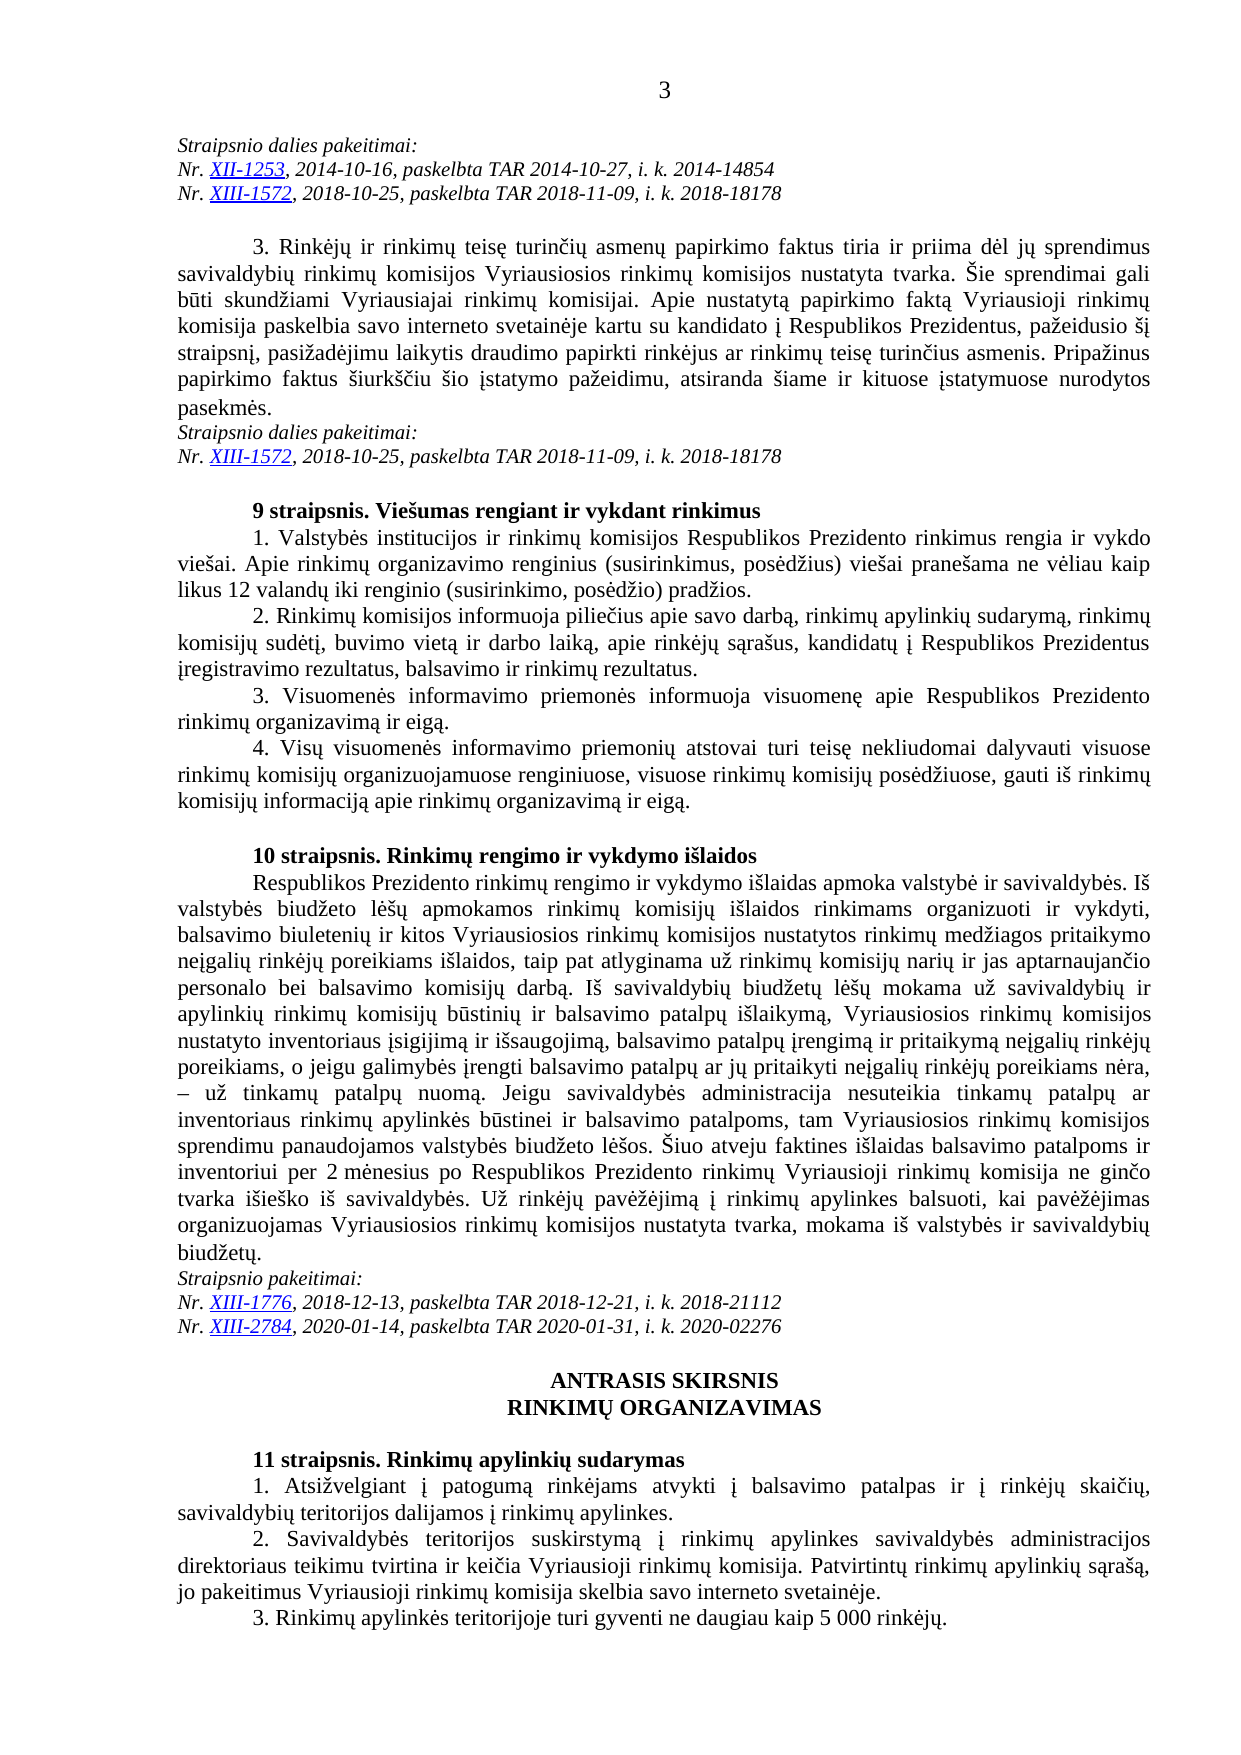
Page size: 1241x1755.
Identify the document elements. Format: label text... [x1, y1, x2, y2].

text 1. Atsižvelgiant į patogumą rinkėjams atvykti į balsavimo patalpas ir į rinkėjų skaičių, savivaldybių teritorijos dalijamos į rinkimų apylinkes. [177, 1473, 1152, 1525]
text Nr. XIII-1572, 2018-10-25, paskelbta TAR 2018-11-09, i. k. 2018-18178 [177, 181, 1152, 205]
text 10 straipsnis. Rinkimų rengimo ir vykdymo išlaidos [177, 842, 1152, 868]
text 3. Rinkimų apylinkės teritorijoje turi gyventi ne daugiau kaip 5 000 rinkėjų. [177, 1604, 1152, 1631]
text 2. Savivaldybės teritorijos suskirstymą į rinkimų apylinkes savivaldybės administracijos direktoriaus teikimu tvirtina ir keičia Vyriausioji rinkimų komisija. Patvirtintų rinkimų apylinkių sąrašą, jo pakeitimus Vyriausioji rinkimų komisija skelbia savo interneto svetainėje. [177, 1525, 1152, 1604]
text Straipsnio dalies pakeitimai: [177, 132, 1152, 157]
text Straipsnio dalies pakeitimai: [177, 420, 1152, 444]
text Nr. XIII-1572, 2018-10-25, paskelbta TAR 2018-11-09, i. k. 2018-18178 [177, 444, 1152, 468]
text 2. Rinkimų komisijos informuoja piliečius apie savo darbą, rinkimų apylinkių sudarymą, rinkimų komisijų sudėtį, buvimo vietą ir darbo laiką, apie rinkėjų sąrašus, kandidatų į Respublikos Prezidentus įregistravimo rezultatus, balsavimo ir rinkimų rezultatus. [177, 603, 1152, 682]
text RINKIMŲ ORGANIZAVIMAS [177, 1393, 1152, 1420]
text Respublikos Prezidento rinkimų rengimo ir vykdymo išlaidas apmoka valstybė ir savivaldybės. Iš valstybės biudžeto lėšų apmokamos rinkimų komisijų išlaidos rinkimams organizuoti ir vykdyti, balsavimo biuletenių ir kitos Vyriausiosios rinkimų komisijos nustatytos rinkimų medžiagos pritaikymo neįgalių rinkėjų poreikiams išlaidos, taip pat atlyginama už rinkimų komisijų narių ir jas aptarnaujančio personalo bei balsavimo komisijų darbą. Iš savivaldybių biudžetų lėšų mokama už savivaldybių ir apylinkių rinkimų komisijų būstinių ir balsavimo patalpų išlaikymą, Vyriausiosios rinkimų komisijos nustatyto inventoriaus įsigijimą ir išsaugojimą, balsavimo patalpų įrengimą ir pritaikymą neįgalių rinkėjų poreikiams, o jeigu galimybės įrengti balsavimo patalpų ar jų pritaikyti neįgalių rinkėjų poreikiams nėra, – už tinkamų patalpų nuomą. Jeigu savivaldybės administracija nesuteikia tinkamų patalpų ar inventoriaus rinkimų apylinkės būstinei ir balsavimo patalpoms, tam Vyriausiosios rinkimų komisijos sprendimu panaudojamos valstybės biudžeto lėšos. Šiuo atveju faktines išlaidas balsavimo patalpoms ir inventoriui per 2 mėnesius po Respublikos Prezidento rinkimų Vyriausioji rinkimų komisija ne ginčo tvarka išieško iš savivaldybės. Už rinkėjų pavėžėjimą į rinkimų apylinkes balsuoti, kai pavėžėjimas organizuojamas Vyriausiosios rinkimų komisijos nustatyta tvarka, mokama iš valstybės ir savivaldybių biudžetų. [177, 868, 1152, 1266]
text Nr. XII-1253, 2014-10-16, paskelbta TAR 2014-10-27, i. k. 2014-14854 [177, 157, 1152, 181]
text Straipsnio pakeitimai: [177, 1266, 1152, 1290]
text 3. Visuomenės informavimo priemonės informuoja visuomenę apie Respublikos Prezidento rinkimų organizavimą ir eigą. [177, 682, 1152, 734]
text Nr. XIII-2784, 2020-01-14, paskelbta TAR 2020-01-31, i. k. 2020-02276 [177, 1314, 1152, 1338]
text 9 straipsnis. Viešumas rengiant ir vykdant rinkimus [177, 497, 1152, 523]
text 1. Valstybės institucijos ir rinkimų komisijos Respublikos Prezidento rinkimus rengia ir vykdo viešai. Apie rinkimų organizavimo renginius (susirinkimus, posėdžius) viešai pranešama ne vėliau kaip likus 12 valandų iki renginio (susirinkimo, posėdžio) pradžios. [177, 523, 1152, 603]
text 11 straipsnis. Rinkimų apylinkių sudarymas [177, 1446, 1152, 1473]
text 3. Rinkėjų ir rinkimų teisę turinčių asmenų papirkimo faktus tiria ir priima dėl jų sprendimus savivaldybių rinkimų komisijos Vyriausiosios rinkimų komisijos nustatyta tvarka. Šie sprendimai gali būti skundžiami Vyriausiajai rinkimų komisijai. Apie nustatytą papirkimo faktą Vyriausioji rinkimų komisija paskelbia savo interneto svetainėje kartu su kandidato į Respublikos Prezidentus, pažeidusio šį straipsnį, pasižadėjimu laikytis draudimo papirkti rinkėjus ar rinkimų teisę turinčius asmenis. Pripažinus papirkimo faktus šiurkščiu šio įstatymo pažeidimu, atsiranda šiame ir kituose įstatymuose nurodytos pasekmės. [177, 233, 1152, 420]
text 4. Visų visuomenės informavimo priemonių atstovai turi teisę nekliudomai dalyvauti visuose rinkimų komisijų organizuojamuose renginiuose, visuose rinkimų komisijų posėdžiuose, gauti iš rinkimų komisijų informaciją apie rinkimų organizavimą ir eigą. [177, 734, 1152, 813]
text Antrasis skirsnis [177, 1367, 1152, 1393]
text Nr. XIII-1776, 2018-12-13, paskelbta TAR 2018-12-21, i. k. 2018-21112 [177, 1290, 1152, 1314]
